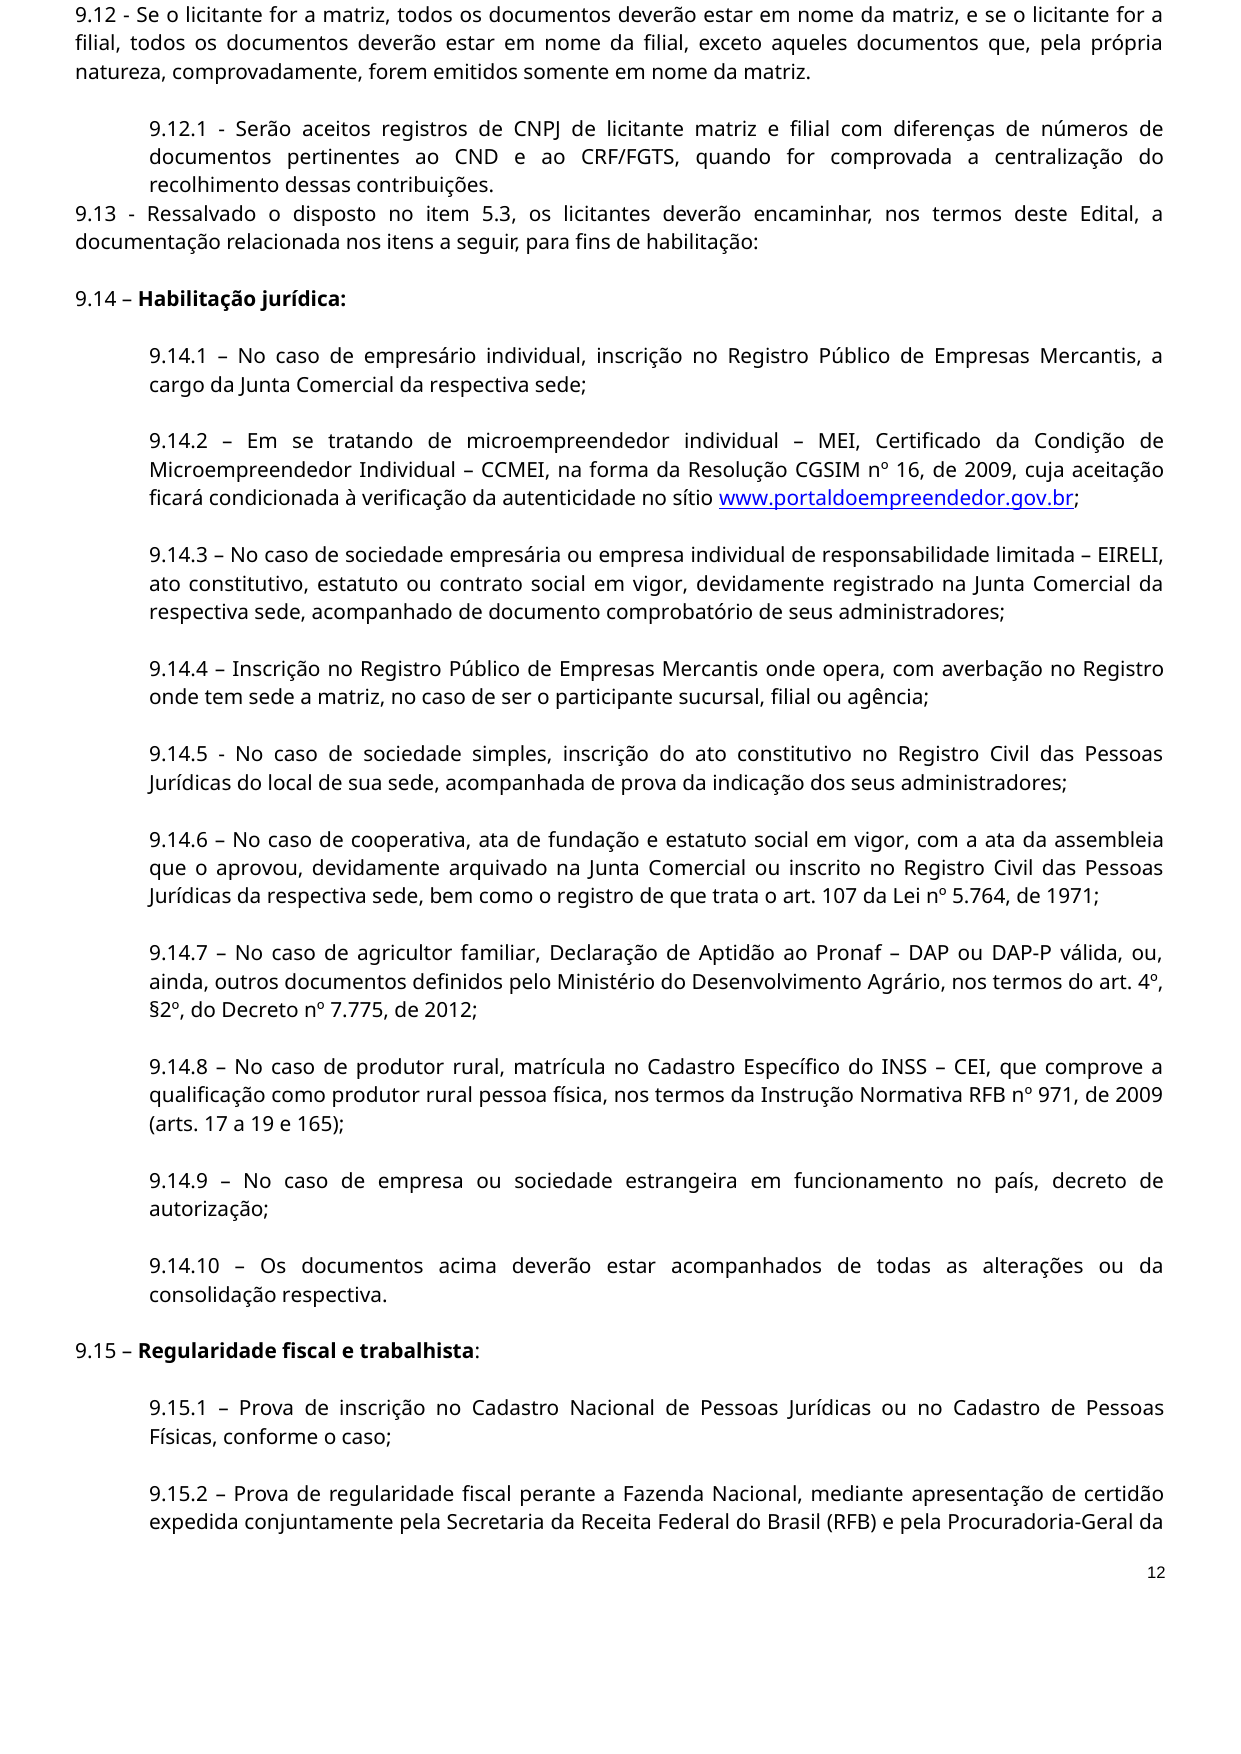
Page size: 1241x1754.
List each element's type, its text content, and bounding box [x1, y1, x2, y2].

list 9.14.3 – No caso de sociedade empresária ou empresa individual de responsabilidade limitada – EIRELI, ato constitutivo, estatuto ou contrato social em vigor, devidamente registrado na Junta Comercial da respectiva sede, acompanhado de documento comprobatório de seus administradores; [149, 540, 1165, 626]
list 9.14.2 – Em se tratando de microempreendedor individual – MEI, Certificado da Condição de Microempreendedor Individual – CCMEI, na forma da Resolução CGSIM nº 16, de 2009, cuja aceitação ficará condicionada à verificação da autenticidade no sítio www.portaldoempreendedor.gov.br; [149, 427, 1165, 512]
list 9.13 - Ressalvado o disposto no item 5.3, os licitantes deverão encaminhar, nos termos deste Edital, a documentação relacionada nos itens a seguir, para fins de habilitação: [75, 199, 1165, 256]
list 9.12 - Se o licitante for a matriz, todos os documentos deverão estar em nome da matriz, e se o licitante for a filial, todos os documentos deverão estar em nome da filial, exceto aqueles documentos que, pela própria natureza, comprovadamente, forem emitidos somente em nome da matriz. [75, 0, 1165, 85]
list 9.14.4 – Inscrição no Registro Público de Empresas Mercantis onde opera, com averbação no Registro onde tem sede a matriz, no caso de ser o participante sucursal, filial ou agência; [149, 654, 1165, 711]
list 9.14.8 – No caso de produtor rural, matrícula no Cadastro Específico do INSS – CEI, que comprove a qualificação como produtor rural pessoa física, nos termos da Instrução Normativa RFB nº 971, de 2009 (arts. 17 a 19 e 165); [149, 1052, 1165, 1137]
list 9.12.1 - Serão aceitos registros de CNPJ de licitante matriz e filial com diferenças de números de documentos pertinentes ao CND e ao CRF/FGTS, quando for comprovada a centralização do recolhimento dessas contribuições. [149, 114, 1165, 199]
text 9.15.1 – Prova de inscrição no Cadastro Nacional de Pessoas Jurídicas ou no Cadastro de Pessoas Físicas, conforme o caso; [149, 1393, 1165, 1450]
list 9.14.7 – No caso de agricultor familiar, Declaração de Aptidão ao Pronaf – DAP ou DAP-P válida, ou, ainda, outros documentos definidos pelo Ministério do Desenvolvimento Agrário, nos termos do art. 4º, §2º, do Decreto nº 7.775, de 2012; [149, 938, 1165, 1024]
text 9.15.2 – Prova de regularidade fiscal perante a Fazenda Nacional, mediante apresentação de certidão expedida conjuntamente pela Secretaria da Receita Federal do Brasil (RFB) e pela Procuradoria-Geral da [149, 1479, 1165, 1536]
list 9.14.5 - No caso de sociedade simples, inscrição do ato constitutivo no Registro Civil das Pessoas Jurídicas do local de sua sede, acompanhada de prova da indicação dos seus administradores; [149, 739, 1165, 796]
list 9.14.10 – Os documentos acima deverão estar acompanhados de todas as alterações ou da consolidação respectiva. [149, 1251, 1165, 1308]
text 9.14 – Habilitação jurídica: [75, 284, 1165, 313]
list 9.14.1 – No caso de empresário individual, inscrição no Registro Público de Empresas Mercantis, a cargo da Junta Comercial da respectiva sede; [149, 341, 1165, 398]
list 9.14.9 – No caso de empresa ou sociedade estrangeira em funcionamento no país, decreto de autorização; [149, 1166, 1165, 1223]
text 9.15 – Regularidade fiscal e trabalhista: [75, 1337, 1165, 1365]
list 9.14.6 – No caso de cooperativa, ata de fundação e estatuto social em vigor, com a ata da assembleia que o aprovou, devidamente arquivado na Junta Comercial ou inscrito no Registro Civil das Pessoas Jurídicas da respectiva sede, bem como o registro de que trata o art. 107 da Lei nº 5.764, de 1971; [149, 825, 1165, 910]
